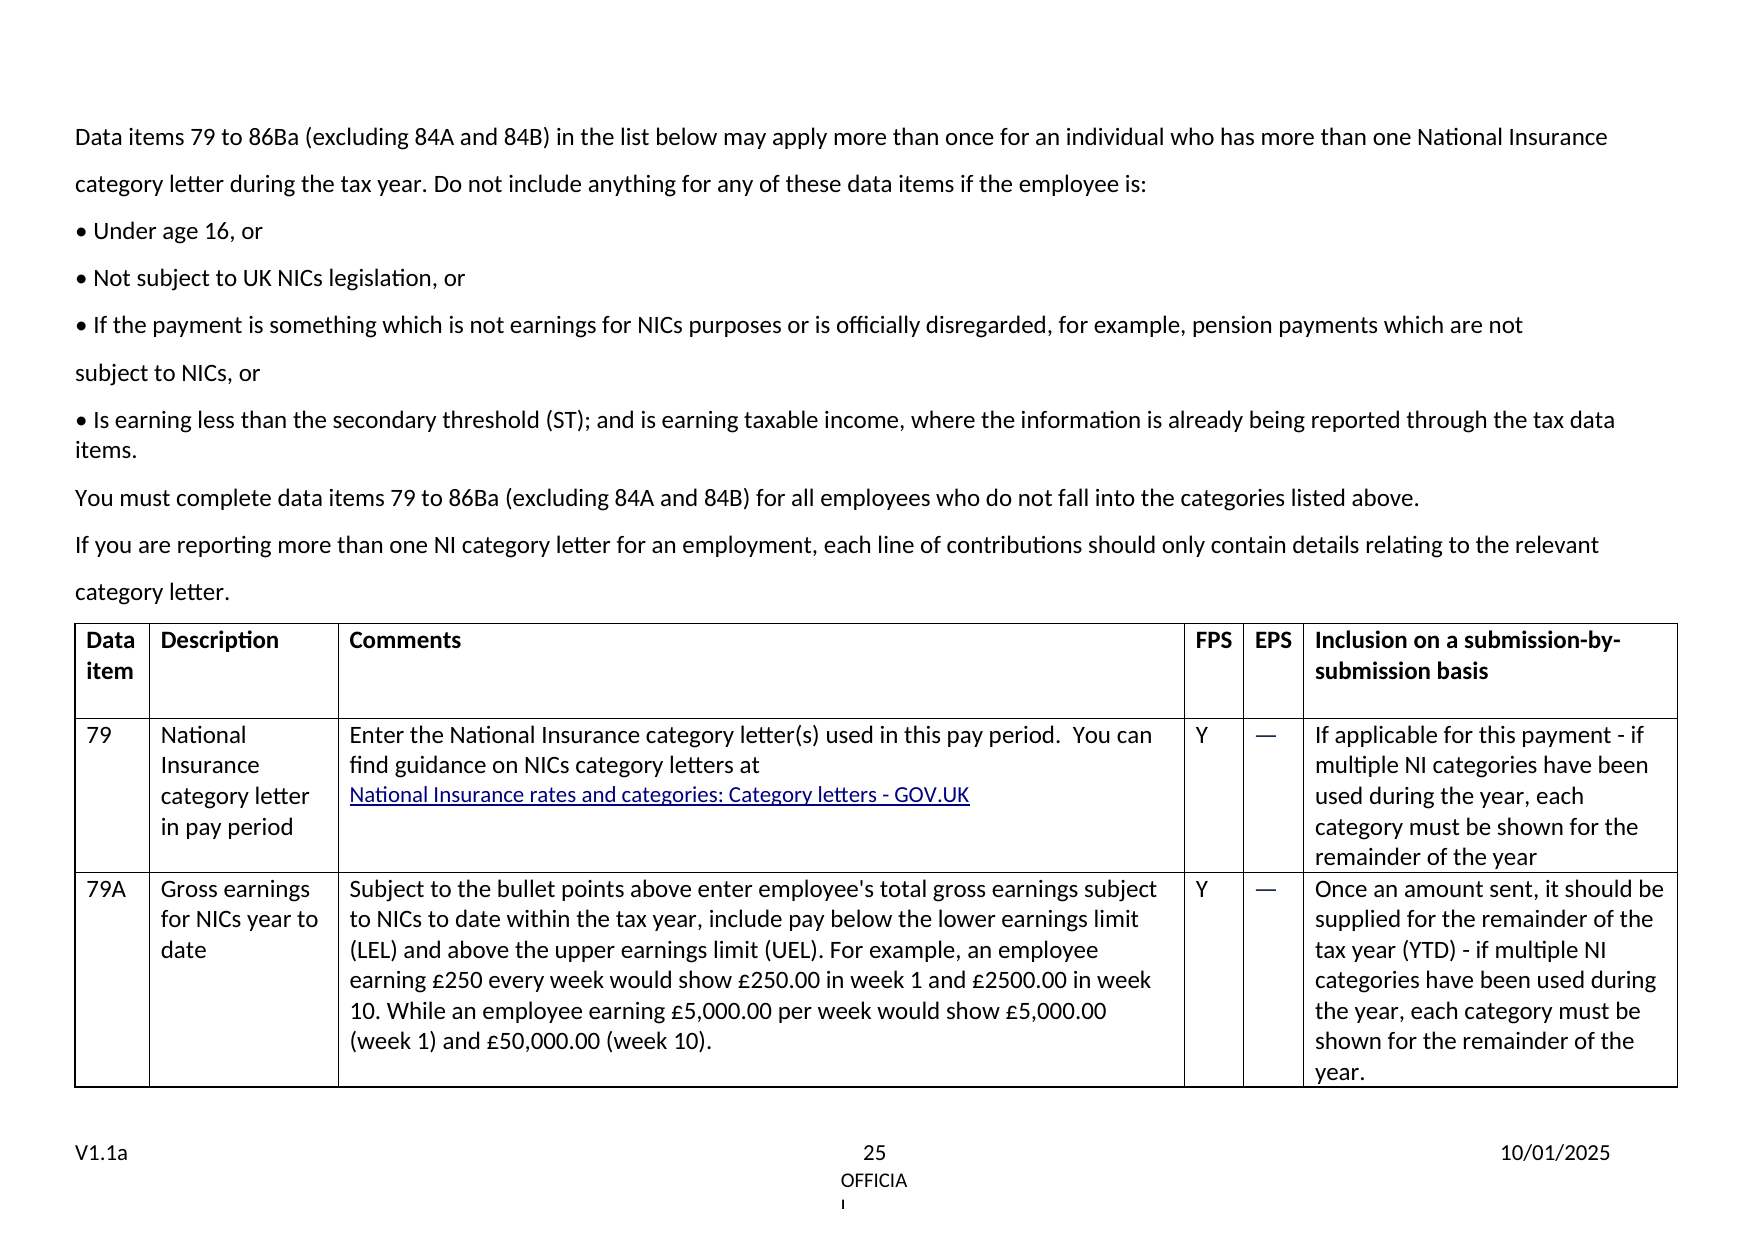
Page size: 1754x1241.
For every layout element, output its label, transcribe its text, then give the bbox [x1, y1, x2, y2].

text category letter during the tax year. Do not include anything for any of these data items if the employee is: [75, 168, 1679, 199]
table_cell 79A [76, 873, 149, 1086]
text • Under age 16, or [75, 215, 1679, 246]
text You must complete data items 79 to 86Ba (excluding 84A and 84B) for all employees who do not fall into the categories listed above. [75, 482, 1679, 512]
table_cell 79 [76, 719, 149, 872]
text subject to NICs, or [75, 357, 1679, 387]
table_header FPS [1185, 624, 1243, 718]
text • Not subject to UK NICs legislation, or [75, 262, 1679, 293]
table_cell National Insurance category letter in pay period [150, 719, 338, 872]
text Data items 79 to 86Ba (excluding 84A and 84B) in the list below may apply more than once for an individual who has more than one National Insurance [75, 121, 1679, 151]
table_cell If applicable for this payment - if multiple NI categories have been used during the year, each category must be shown for the remainder of the year [1304, 719, 1677, 872]
text category letter. [75, 576, 1679, 607]
text • If the payment is something which is not earnings for NICs purposes or is officially disregarded, for example, pension payments which are not [75, 310, 1679, 340]
table_header EPS [1244, 624, 1303, 718]
table_cell Once an amount sent, it should be supplied for the remainder of the tax year (YTD) - if multiple NI categories have been used during the year, each category must be shown for the remainder of the year. [1304, 873, 1677, 1086]
table_cell Enter the National Insurance category letter(s) used in this pay period. You can find guidance on NICs category letters at National Insurance rates and categories: Category letters - GOV.UK [339, 719, 1184, 872]
table_cell Subject to the bullet points above enter employee's total gross earnings subject to NICs to date within the tax year, include pay below the lower earnings limit (LEL) and above the upper earnings limit (UEL). For example, an employee earning £250 every week would show £250.00 in week 1 and £2500.00 in week 10. While an employee earning £5,000.00 per week would show £5,000.00 (week 1) and £50,000.00 (week 10). [339, 873, 1184, 1086]
text If you are reporting more than one NI category letter for an employment, each line of contributions should only contain details relating to the relevant [75, 529, 1679, 559]
table_header Data item [76, 624, 149, 718]
table_cell Y [1185, 873, 1243, 1086]
table_cell — [1244, 873, 1303, 1086]
table_cell — [1244, 719, 1303, 872]
table_header Comments [339, 624, 1184, 718]
table_header Inclusion on a submission-by-submission basis [1304, 624, 1677, 718]
text • Is earning less than the secondary threshold (ST); and is earning taxable income, where the information is already being reported through the tax data items. [75, 404, 1679, 465]
table_cell Gross earnings for NICs year to date [150, 873, 338, 1086]
table_header Description [150, 624, 338, 718]
table_cell Y [1185, 719, 1243, 872]
